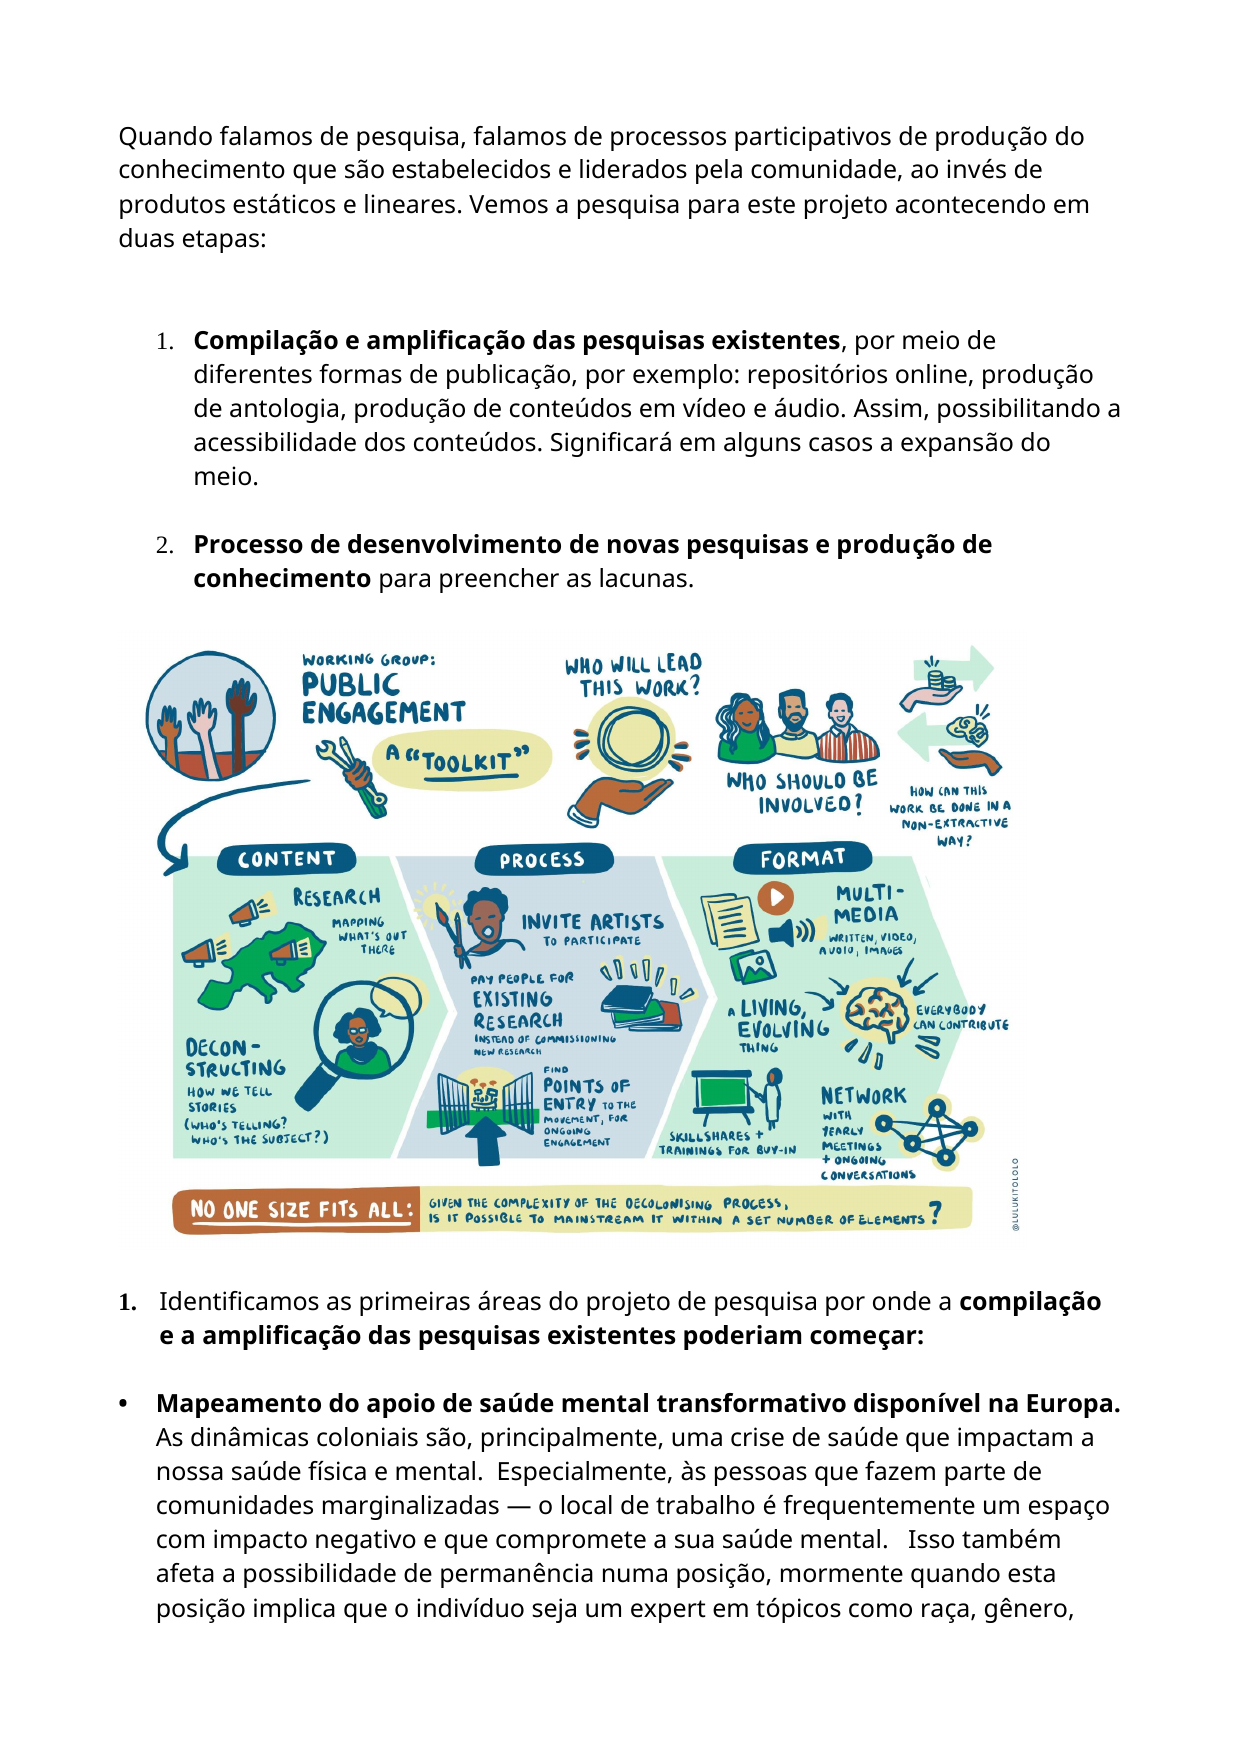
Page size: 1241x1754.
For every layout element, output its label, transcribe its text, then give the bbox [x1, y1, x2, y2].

list Mapeamento do apoio de saúde mental transformativo disponível na Europa. As dinâmicas coloniais são, principalmente, uma crise de saúde que impactam a nossa saúde física e mental. Especialmente, às pessoas que fazem parte de comunidades marginalizadas — o local de trabalho é frequentemente um espaço com impacto negativo e que compromete a sua saúde mental. Isso também afeta a possibilidade de permanência numa posição, mormente quando esta posição implica que o indivíduo seja um expert em tópicos como raça, gênero, [118, 1386, 1122, 1624]
list Identificamos as primeiras áreas do projeto de pesquisa por onde a compilação e a amplificação das pesquisas existentes poderiam começar: [118, 1284, 1122, 1352]
text Quando falamos de pesquisa, falamos de processos participativos de produção do conhecimento que são estabelecidos e liderados pela comunidade, ao invés de produtos estáticos e lineares. Vemos a pesquisa para este projeto acontecendo em duas etapas: [118, 118, 1122, 254]
picture [118, 629, 1027, 1250]
list Compilação e amplificação das pesquisas existentes, por meio de diferentes formas de publicação, por exemplo: repositórios online, produção de antologia, produção de conteúdos em vídeo e áudio. Assim, possibilitando a acessibilidade dos conteúdos. Significará em alguns casos a expansão do meio. [156, 322, 1122, 493]
list Processo de desenvolvimento de novas pesquisas e produção de conhecimento para preencher as lacunas. [156, 527, 1122, 595]
